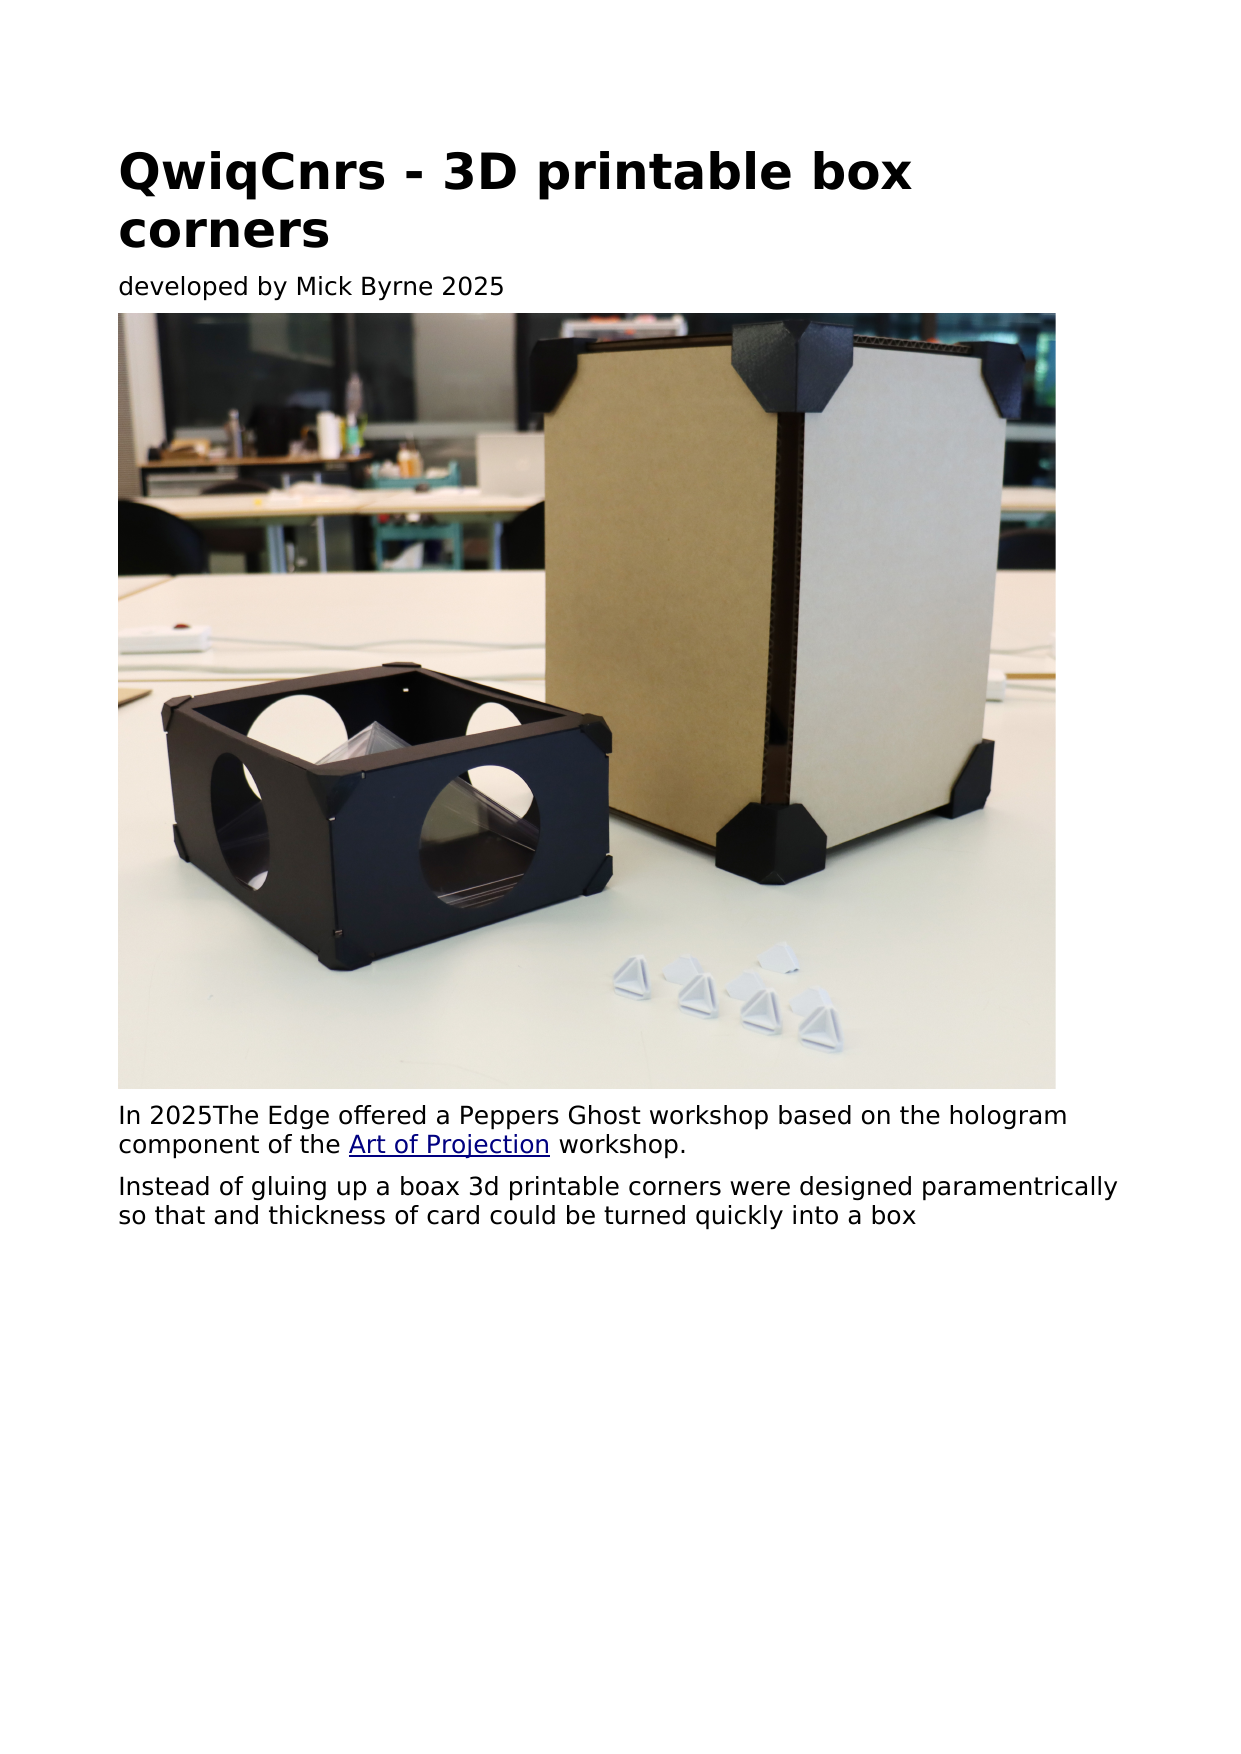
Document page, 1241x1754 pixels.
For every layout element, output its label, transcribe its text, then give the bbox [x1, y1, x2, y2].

text Instead of gluing up a boax 3d printable corners were designed paramentrically so that and thickness of card could be turned quickly into a box [118, 1172, 1122, 1230]
text In 2025The Edge offered a Peppers Ghost workshop based on the hologram component of the Art of Projection workshop. [118, 1101, 1122, 1159]
text developed by Mick Byrne 2025 [118, 272, 1122, 301]
subtitle QwiqCnrs - 3D printable box corners [118, 143, 1122, 259]
picture [118, 313, 1056, 1089]
